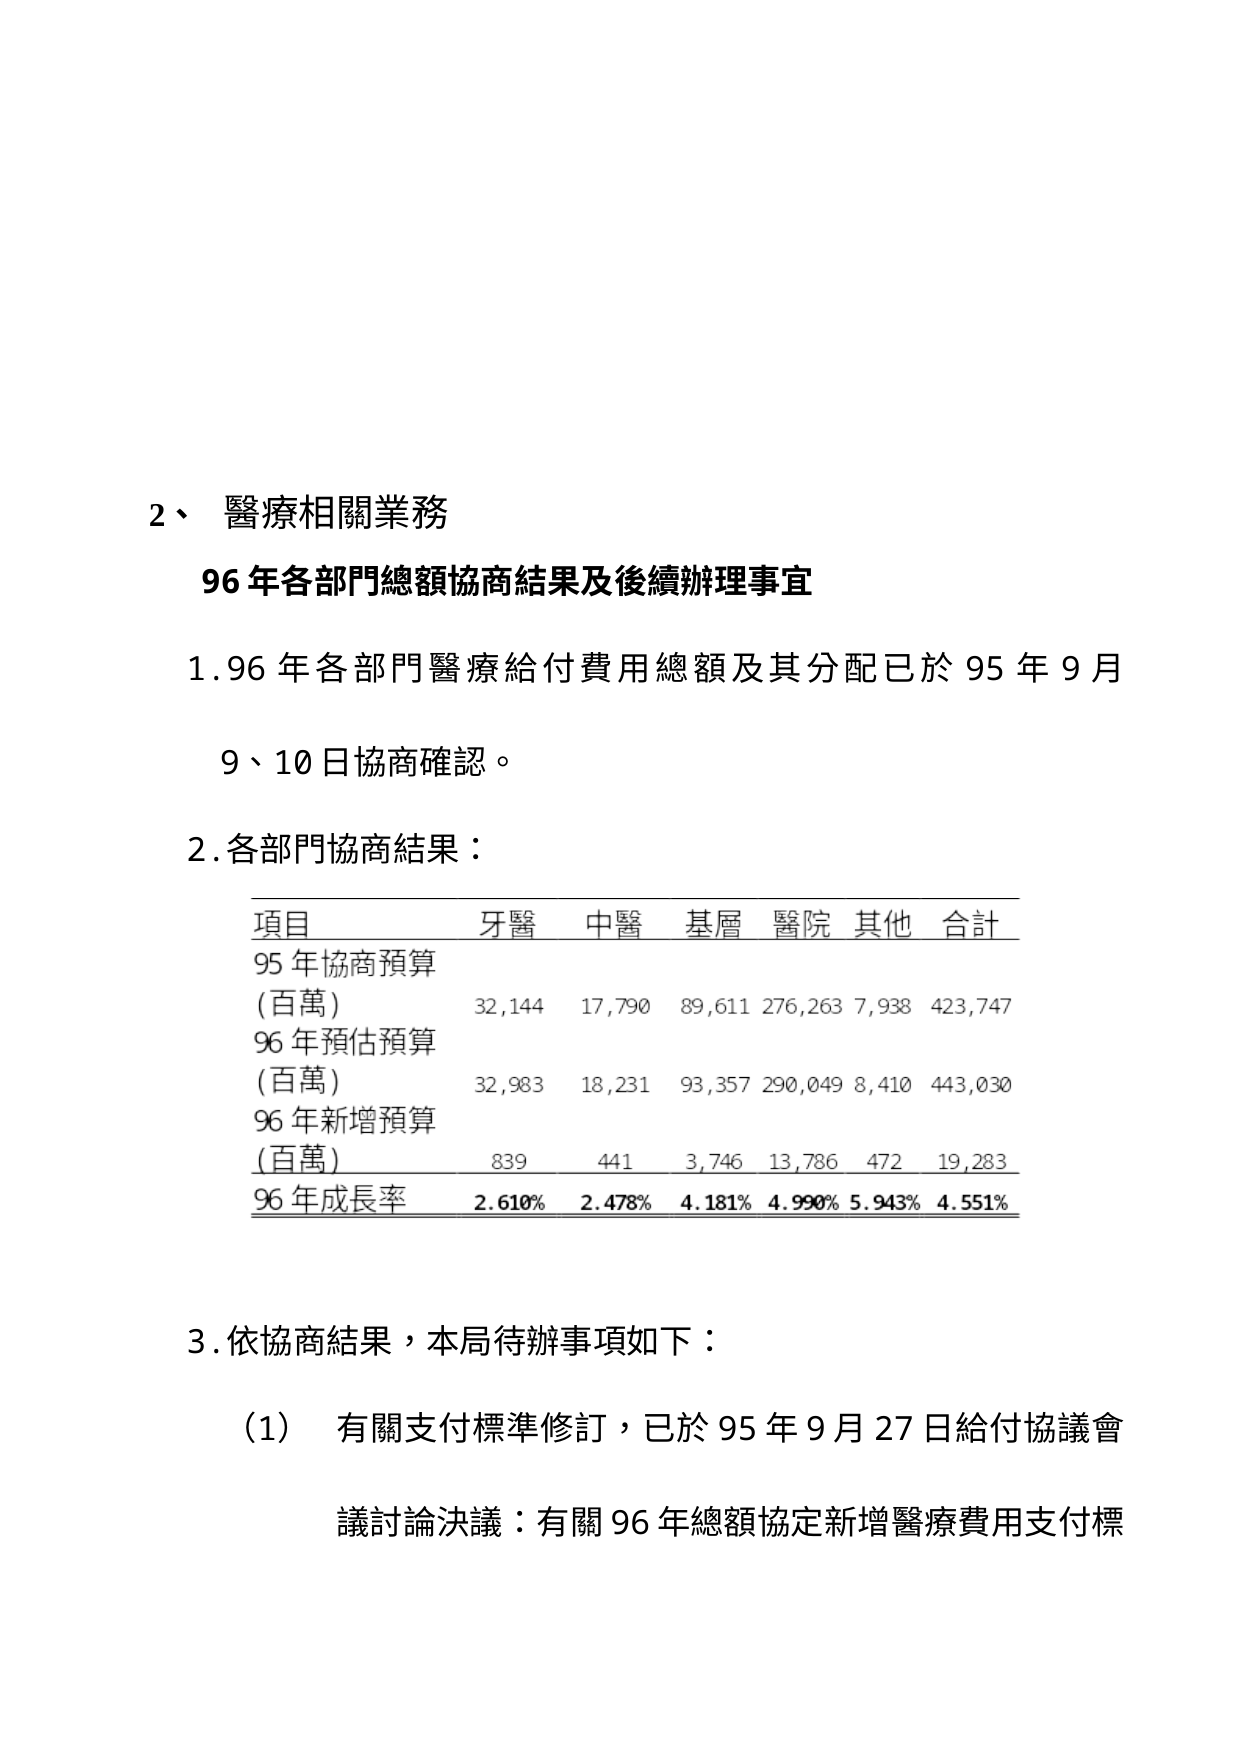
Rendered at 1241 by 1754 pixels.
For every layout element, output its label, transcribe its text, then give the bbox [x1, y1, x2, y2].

text 2.各部門協商結果： [186, 805, 1125, 867]
list 醫療相關業務 [122, 479, 1125, 538]
text 3.依協商結果，本局待辦事項如下： [186, 892, 1125, 1360]
text 1.96年各部門醫療給付費用總額及其分配已於95年9月9、10日協商確認。 [186, 624, 1125, 781]
text 96年各部門總額協商結果及後續辦理事宜 [201, 538, 1125, 600]
list 有關支付標準修訂，已於95年9月27日給付協議會議討論決議：有關96年總額協定新增醫療費用支付標 [223, 1384, 1125, 1541]
